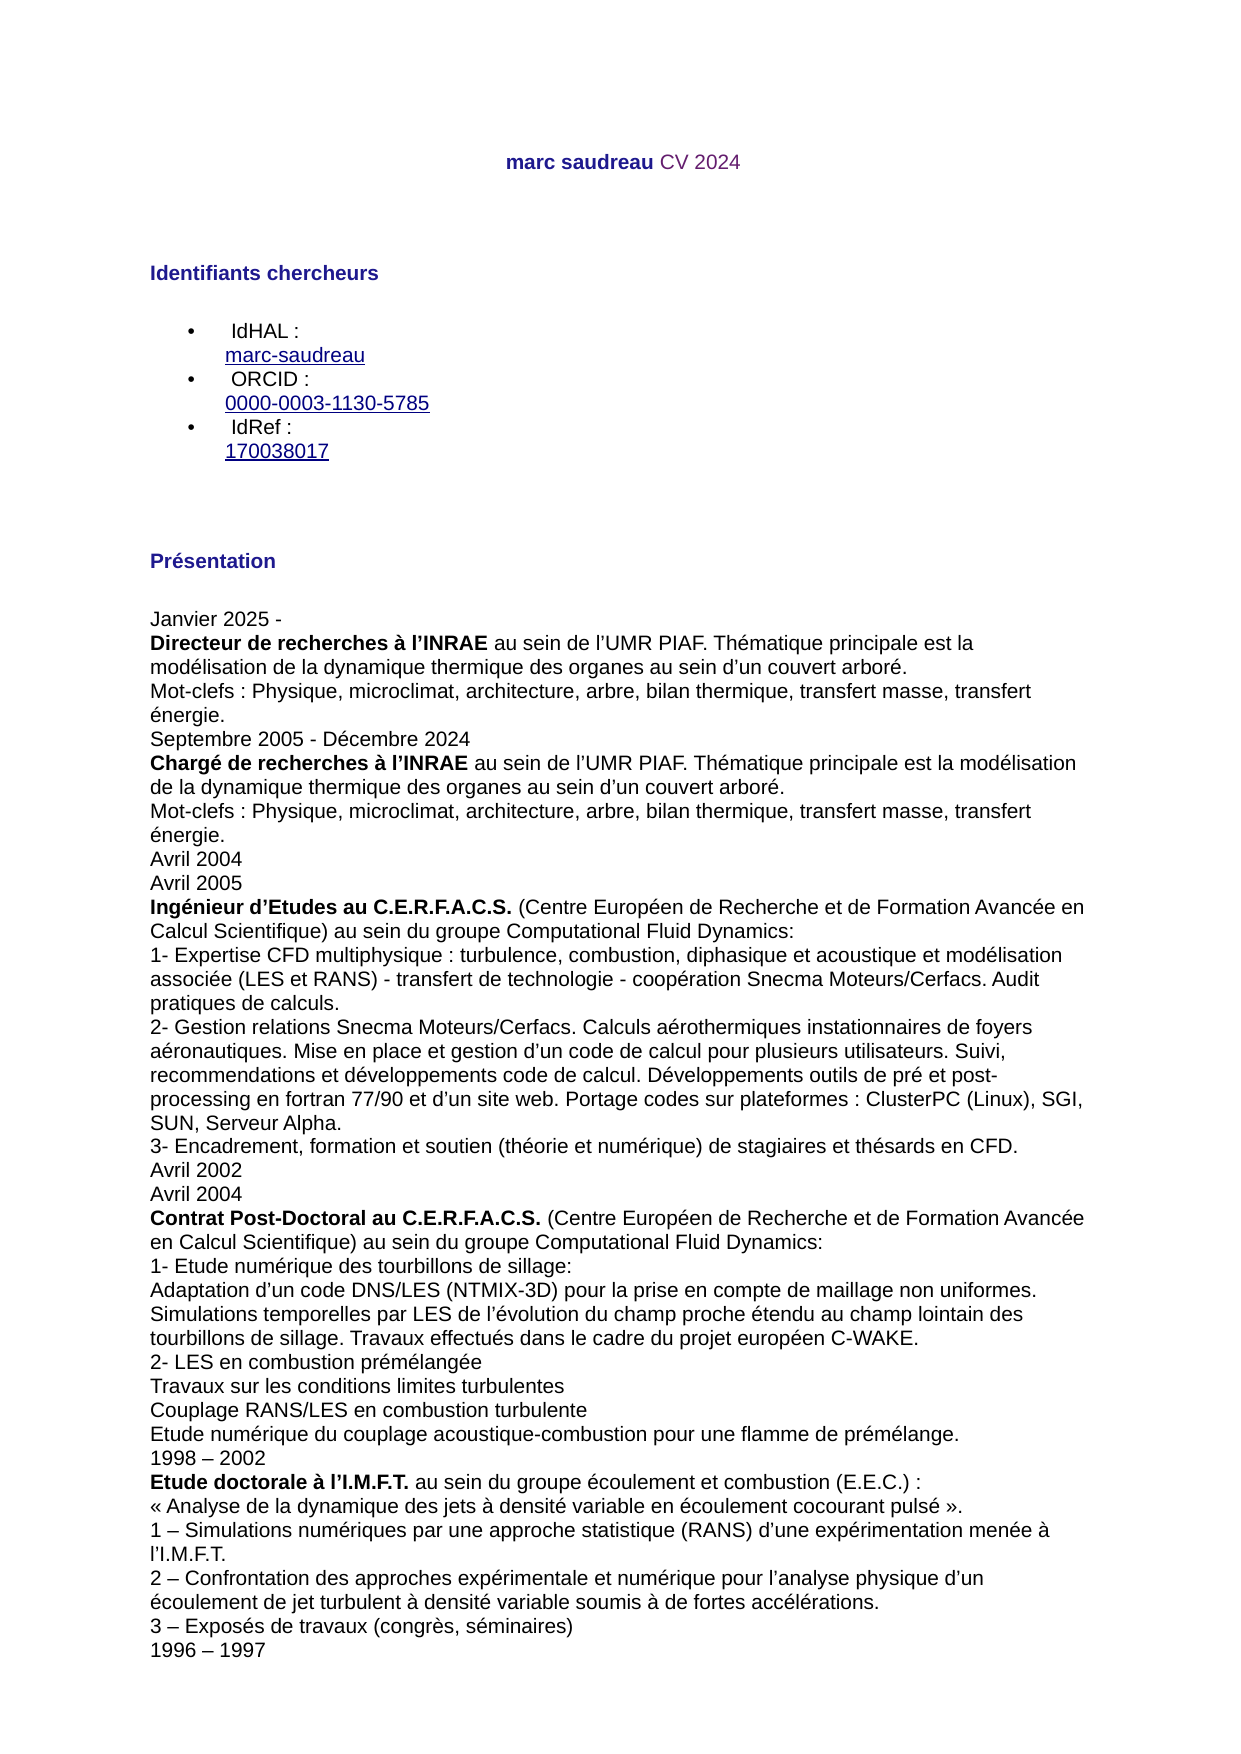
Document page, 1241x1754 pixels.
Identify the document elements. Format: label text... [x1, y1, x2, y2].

text Avril 2005 [150, 871, 1090, 895]
text 1996 – 1997 [150, 1637, 1090, 1661]
list ORCID : [187, 367, 1090, 391]
text Avril 2004 [150, 1182, 1090, 1206]
subtitle Identifiants chercheurs [150, 260, 1090, 284]
text Ingénieur d’Etudes au C.E.R.F.A.C.S. (Centre Européen de Recherche et de Formation Avancée en Calcul Scientifique) au sein du groupe Computational Fluid Dynamics: [150, 895, 1090, 943]
text 1 – Simulations numériques par une approche statistique (RANS) d’une expérimentation menée à l’I.M.F.T. [150, 1518, 1090, 1566]
text Mot-clefs : Physique, microclimat, architecture, arbre, bilan thermique, transfert masse, transfert énergie. [150, 679, 1090, 727]
text Simulations temporelles par LES de l’évolution du champ proche étendu au champ lointain des tourbillons de sillage. Travaux effectués dans le cadre du projet européen C-WAKE. [150, 1302, 1090, 1350]
text Septembre 2005 - Décembre 2024 [150, 727, 1090, 751]
text Etude numérique du couplage acoustique-combustion pour une flamme de prémélange. [150, 1422, 1090, 1446]
text Janvier 2025 - [150, 607, 1090, 631]
text Mot-clefs : Physique, microclimat, architecture, arbre, bilan thermique, transfert masse, transfert énergie. [150, 799, 1090, 847]
list 0000-0003-1130-5785 [187, 391, 1090, 414]
text Contrat Post-Doctoral au C.E.R.F.A.C.S. (Centre Européen de Recherche et de Formation Avancée en Calcul Scientifique) au sein du groupe Computational Fluid Dynamics: [150, 1206, 1090, 1254]
subtitle Présentation [150, 549, 1090, 573]
text Adaptation d’un code DNS/LES (NTMIX-3D) pour la prise en compte de maillage non uniformes. [150, 1278, 1090, 1302]
text Chargé de recherches à l’INRAE au sein de l’UMR PIAF. Thématique principale est la modélisation de la dynamique thermique des organes au sein d’un couvert arboré. [150, 751, 1090, 799]
list marc-saudreau [187, 343, 1090, 367]
text 3 – Exposés de travaux (congrès, séminaires) [150, 1613, 1090, 1637]
subtitle marc saudreau CV 2024 [150, 150, 1090, 174]
text 1998 – 2002 [150, 1446, 1090, 1470]
text Avril 2004 [150, 847, 1090, 871]
text « Analyse de la dynamique des jets à densité variable en écoulement cocourant pulsé ». [150, 1494, 1090, 1518]
text Couplage RANS/LES en combustion turbulente [150, 1398, 1090, 1422]
text 1- Expertise CFD multiphysique : turbulence, combustion, diphasique et acoustique et modélisation associée (LES et RANS) - transfert de technologie - coopération Snecma Moteurs/Cerfacs. Audit pratiques de calculs. [150, 943, 1090, 1014]
text Travaux sur les conditions limites turbulentes [150, 1374, 1090, 1398]
text 2- LES en combustion prémélangée [150, 1350, 1090, 1374]
text 2 – Confrontation des approches expérimentale et numérique pour l’analyse physique d’un écoulement de jet turbulent à densité variable soumis à de fortes accélérations. [150, 1566, 1090, 1613]
list 170038017 [187, 438, 1090, 462]
text Directeur de recherches à l’INRAE au sein de l’UMR PIAF. Thématique principale est la modélisation de la dynamique thermique des organes au sein d’un couvert arboré. [150, 631, 1090, 679]
list IdRef : [187, 414, 1090, 438]
text Avril 2002 [150, 1158, 1090, 1182]
list IdHAL : [187, 319, 1090, 343]
text 3- Encadrement, formation et soutien (théorie et numérique) de stagiaires et thésards en CFD. [150, 1134, 1090, 1158]
text Etude doctorale à l’I.M.F.T. au sein du groupe écoulement et combustion (E.E.C.) : [150, 1470, 1090, 1494]
text 2- Gestion relations Snecma Moteurs/Cerfacs. Calculs aérothermiques instationnaires de foyers aéronautiques. Mise en place et gestion d’un code de calcul pour plusieurs utilisateurs. Suivi, recommendations et développements code de calcul. Développements outils de pré et post-processing en fortran 77/90 et d’un site web. Portage codes sur plateformes : ClusterPC (Linux), SGI, SUN, Serveur Alpha. [150, 1014, 1090, 1134]
text 1- Etude numérique des tourbillons de sillage: [150, 1254, 1090, 1278]
